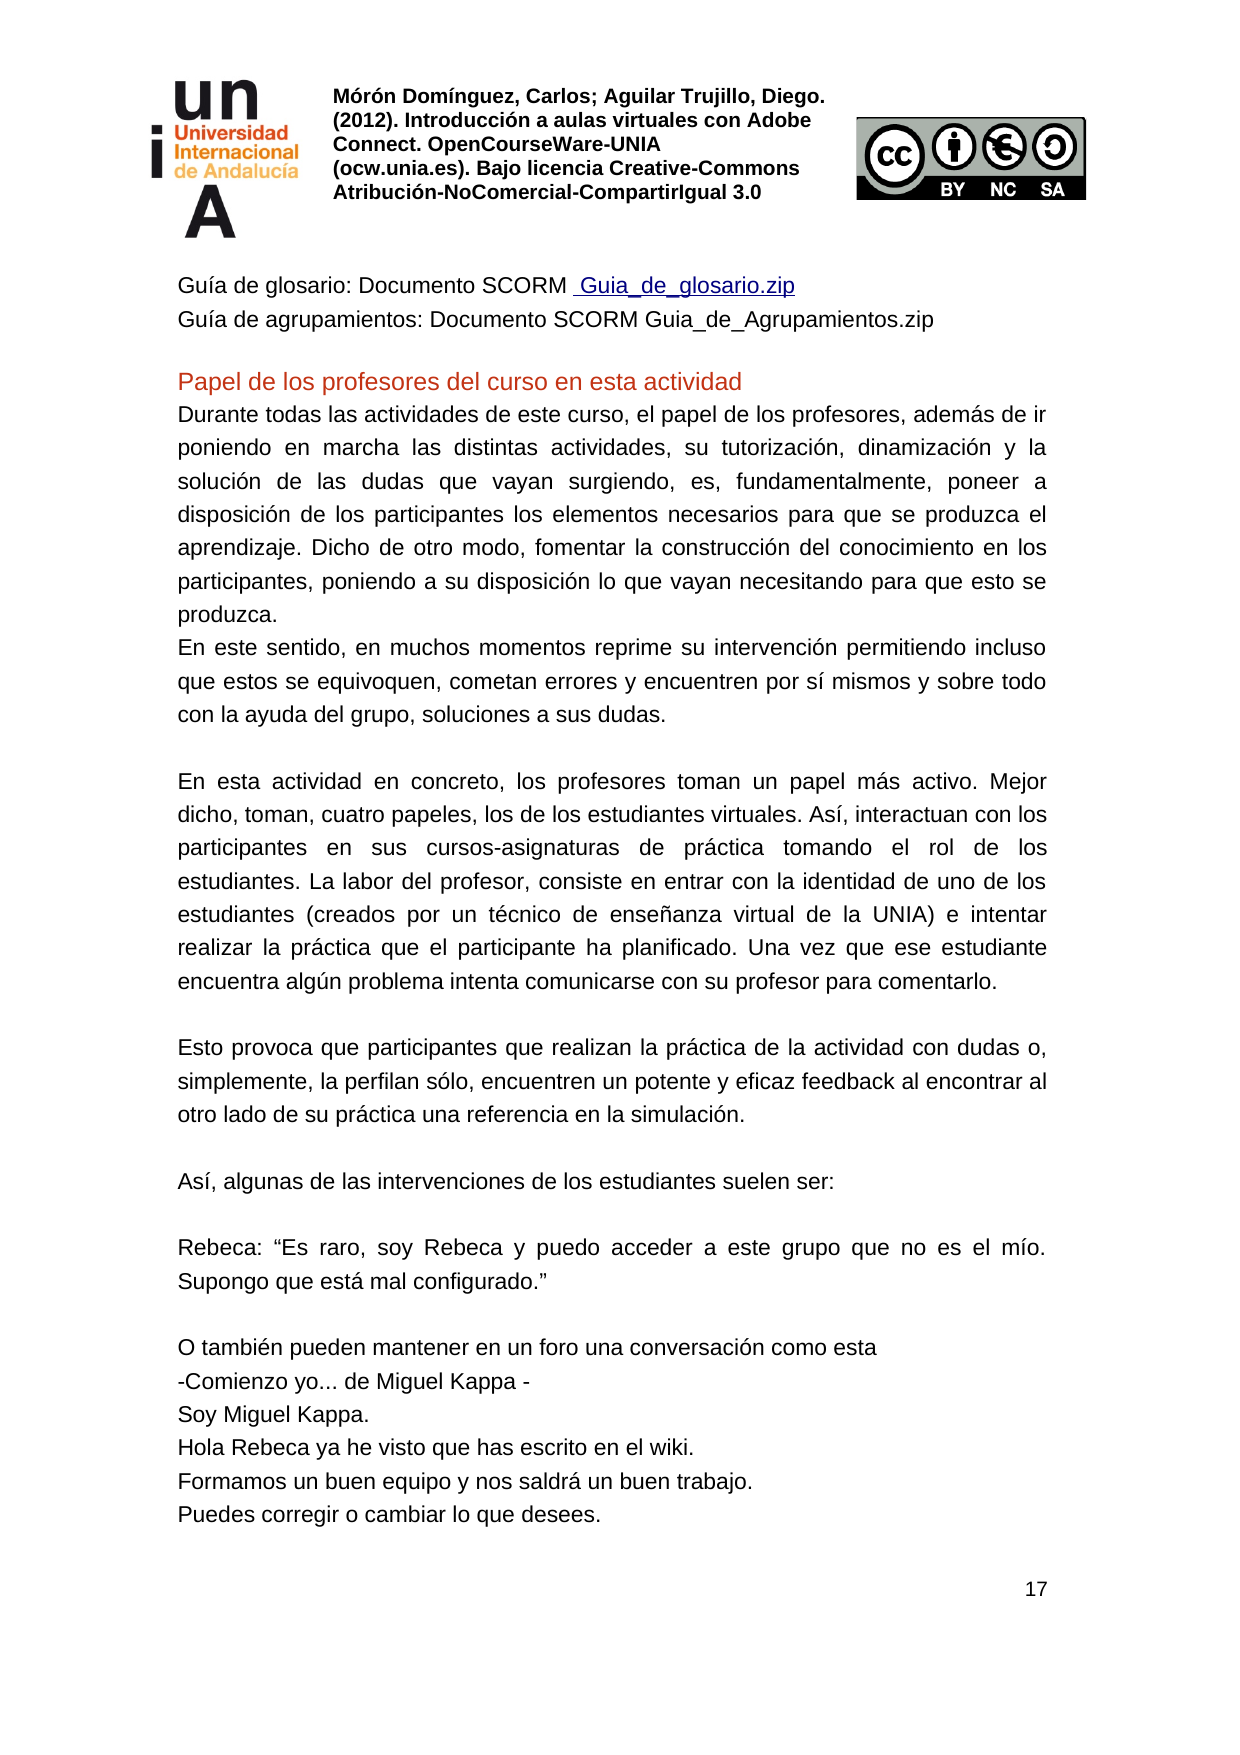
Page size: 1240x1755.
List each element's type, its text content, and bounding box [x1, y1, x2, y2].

text Esto provoca que participantes que realizan la práctica de la actividad con dudas o, simplemente, la perfilan sólo, encuentren un potente y eficaz feedback al encontrar al otro lado de su práctica una referencia en la simulación. [177, 1029, 1048, 1129]
text -Comienzo yo... de Miguel Kappa - [177, 1362, 1048, 1396]
text Rebeca: “Es raro, soy Rebeca y puedo acceder a este grupo que no es el mío. Supongo que está mal configurado.” [177, 1229, 1048, 1296]
text Hola Rebeca ya he visto que has escrito en el wiki. [177, 1429, 1048, 1462]
text Soy Miguel Kappa. [177, 1396, 1048, 1429]
text Papel de los profesores del curso en esta actividad [177, 367, 1048, 396]
text O también pueden mantener en un foro una conversación como esta [177, 1329, 1048, 1362]
text Guía de agrupamientos: Documento SCORM Guia_de_Agrupamientos.zip [177, 300, 1048, 334]
text En este sentido, en muchos momentos reprime su intervención permitiendo incluso que estos se equivoquen, cometan errores y encuentren por sí mismos y sobre todo con la ayuda del grupo, soluciones a sus dudas. [177, 629, 1048, 729]
text Puedes corregir o cambiar lo que desees. [177, 1496, 1048, 1529]
text Formamos un buen equipo y nos saldrá un buen trabajo. [177, 1462, 1048, 1496]
text Guía de glosario: Documento SCORM Guia_de_glosario.zip [177, 267, 1048, 300]
text Durante todas las actividades de este curso, el papel de los profesores, además de ir poniendo en marcha las distintas actividades, su tutorización, dinamización y la solución de las dudas que vayan surgiendo, es, fundamentalmente, poneer a disposición de los participantes los elementos necesarios para que se produzca el aprendizaje. Dicho de otro modo, fomentar la construcción del conocimiento en los participantes, poniendo a su disposición lo que vayan necesitando para que esto se produzca. [177, 396, 1048, 629]
text En esta actividad en concreto, los profesores toman un papel más activo. Mejor dicho, toman, cuatro papeles, los de los estudiantes virtuales. Así, interactuan con los participantes en sus cursos-asignaturas de práctica tomando el rol de los estudiantes. La labor del profesor, consiste en entrar con la identidad de uno de los estudiantes (creados por un técnico de enseñanza virtual de la UNIA) e intentar realizar la práctica que el participante ha planificado. Una vez que ese estudiante encuentra algún problema intenta comunicarse con su profesor para comentarlo. [177, 762, 1048, 996]
text Así, algunas de las intervenciones de los estudiantes suelen ser: [177, 1162, 1048, 1196]
